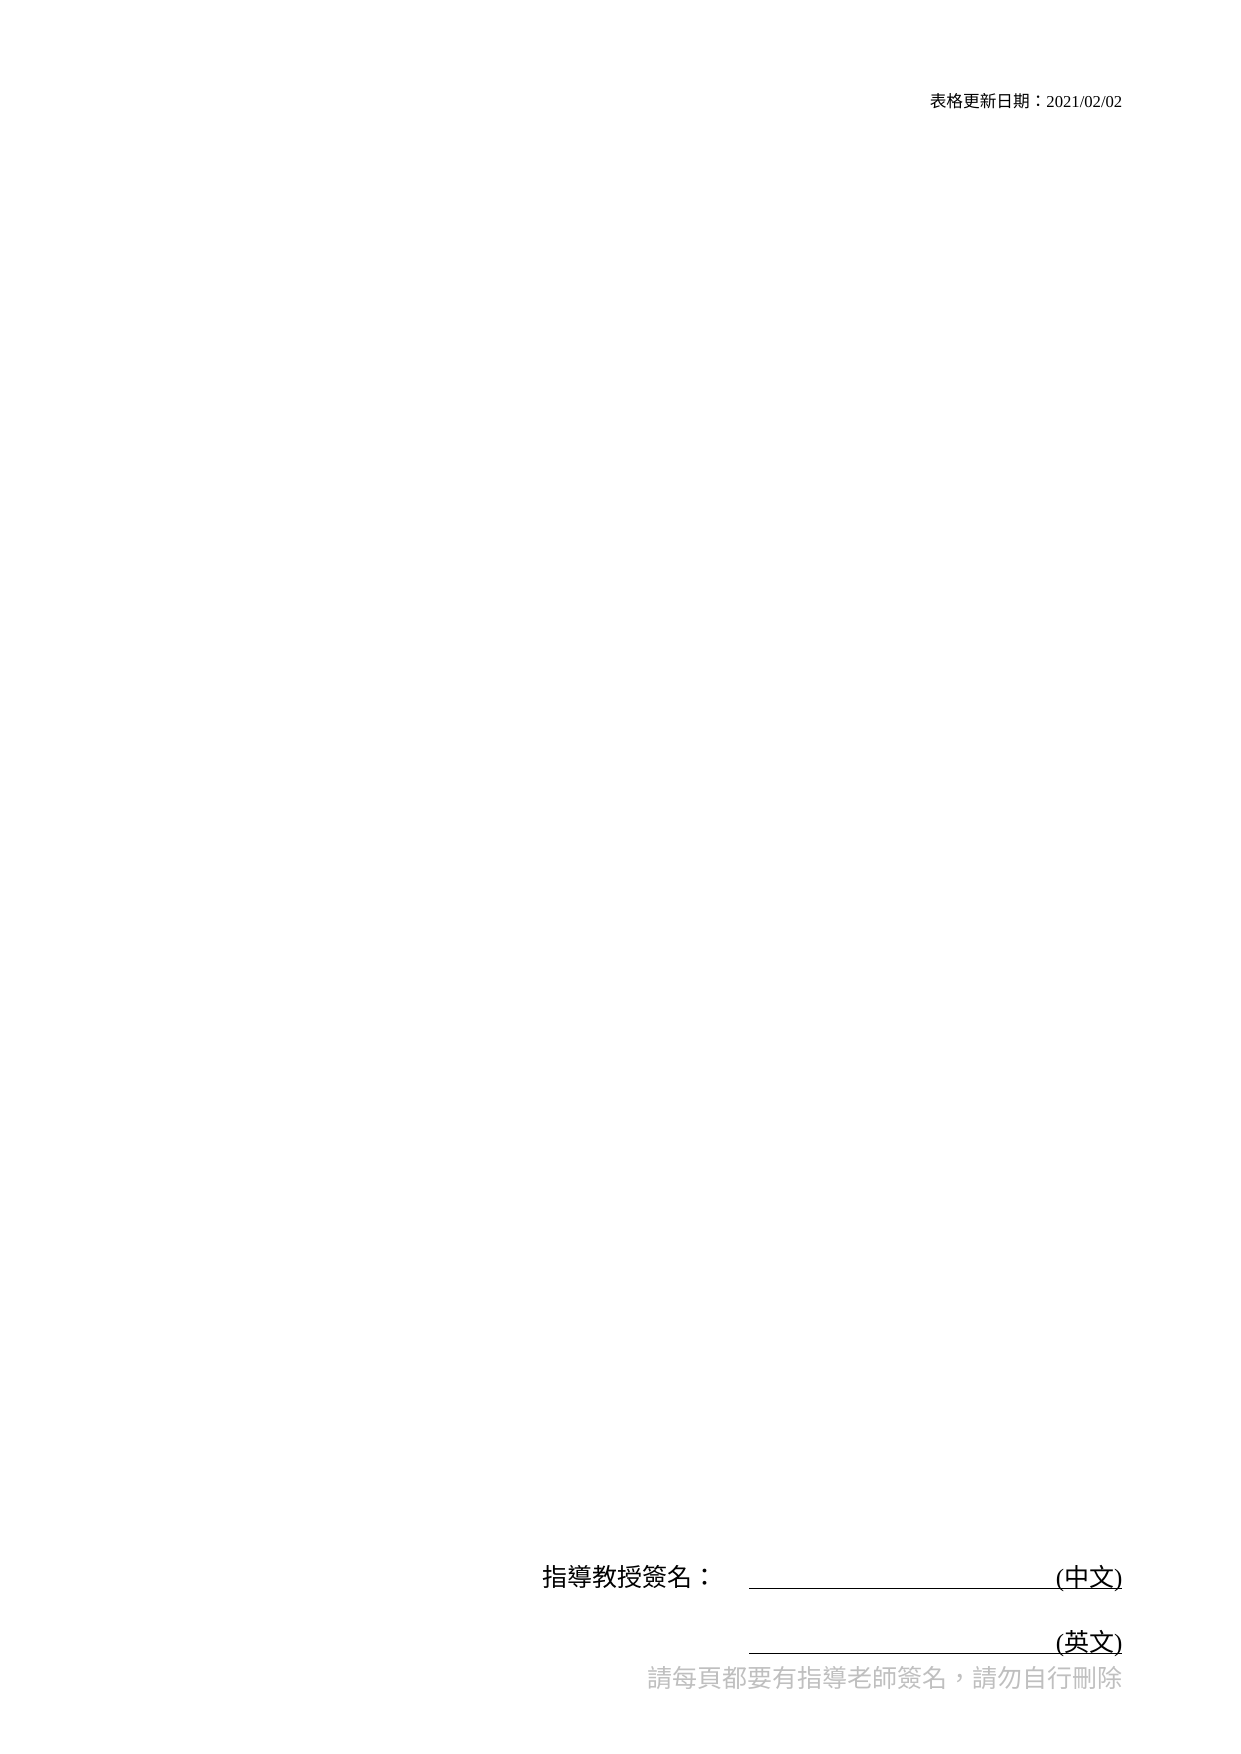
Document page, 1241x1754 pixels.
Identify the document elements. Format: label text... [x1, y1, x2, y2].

text 表格更新日期：2021/02/02 [118, 88, 1122, 112]
